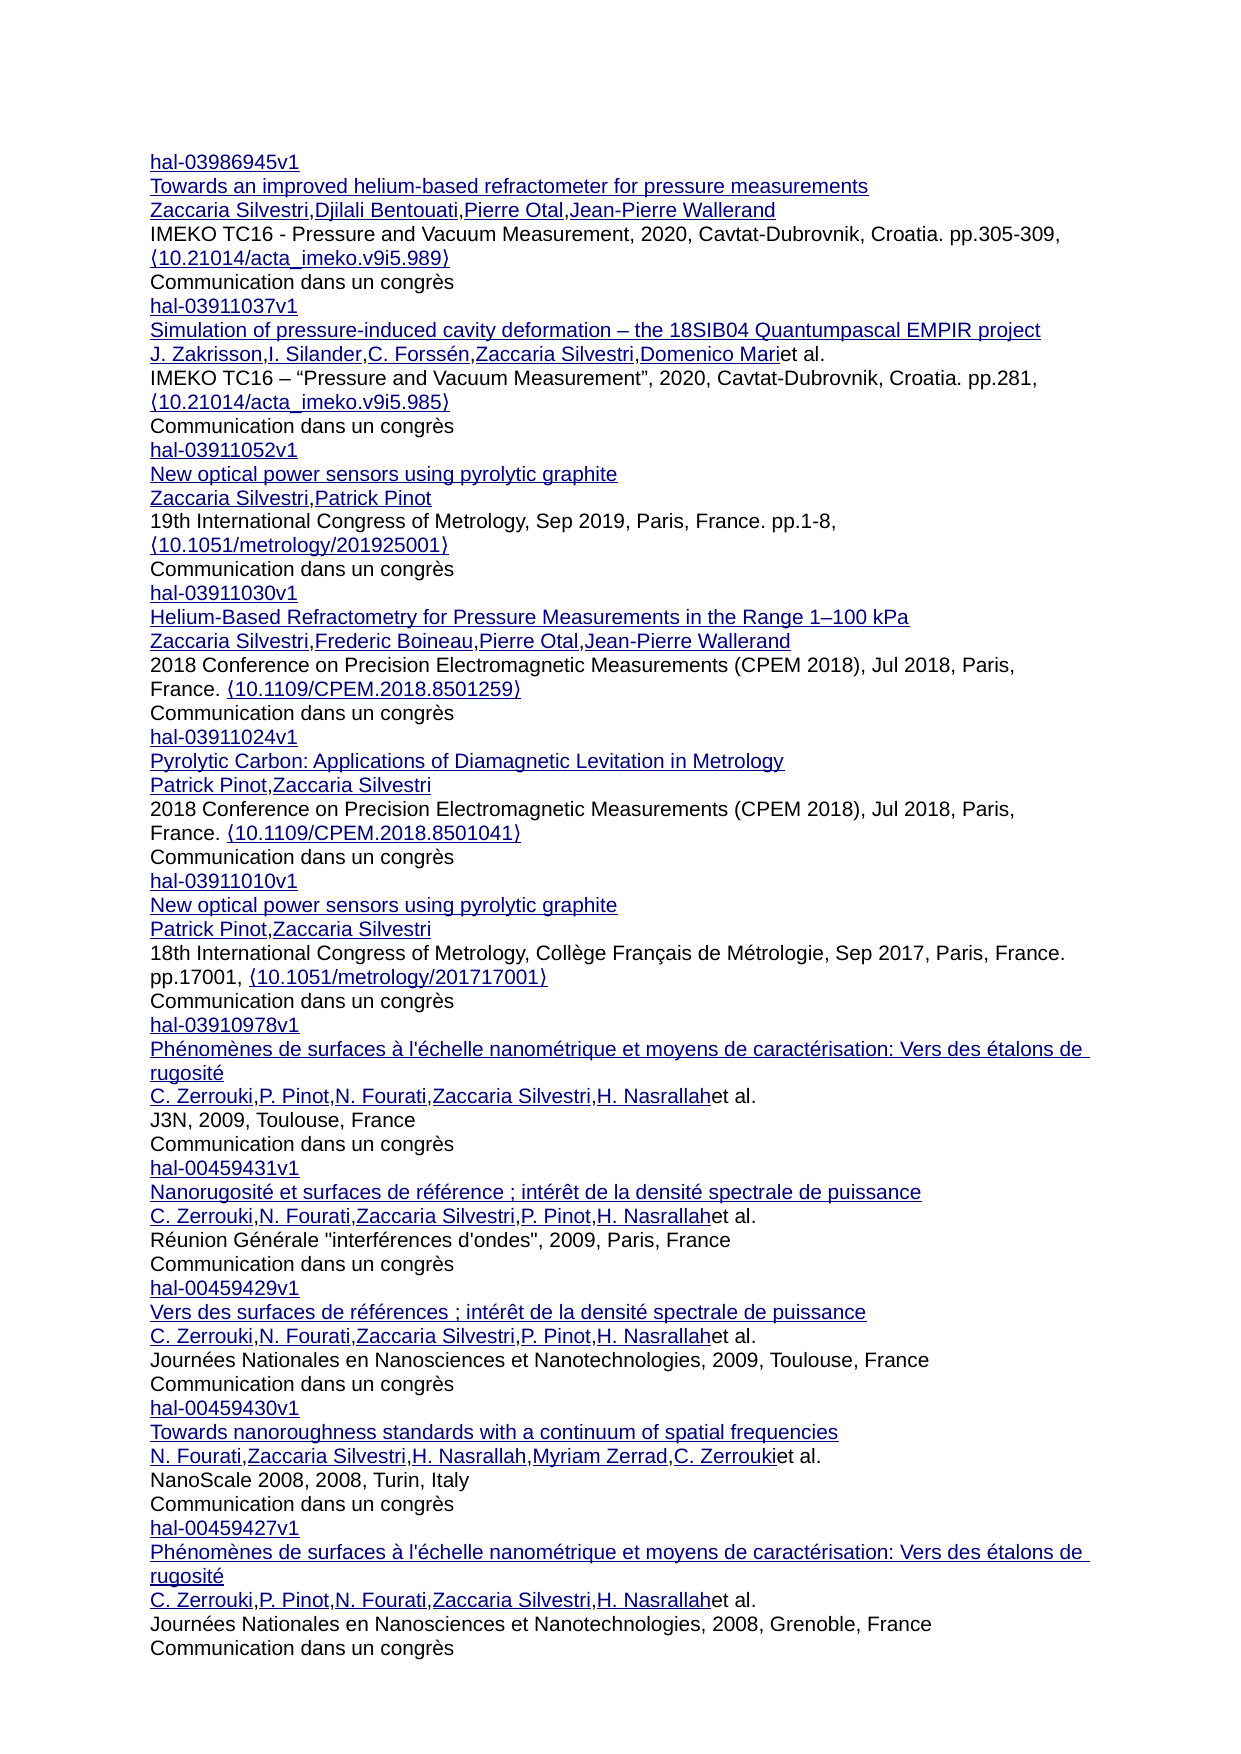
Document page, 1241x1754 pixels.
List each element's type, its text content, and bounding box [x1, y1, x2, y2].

table_cell Pyrolytic Carbon: Applications of Diamagnetic Levitation in Metrology Patrick Pinot,Zaccaria Silvestri 2018 Conference on Precision Electromagnetic Measurements (CPEM 2018), Jul 2018, Paris, France. ⟨10.1109/CPEM.2018.8501041⟩ Communication dans un congrès hal-03911010v1 [150, 749, 1090, 893]
table_cell Towards nanoroughness standards with a continuum of spatial frequencies N. Fourati,Zaccaria Silvestri,H. Nasrallah,Myriam Zerrad,C. Zerroukiet al. NanoScale 2008, 2008, Turin, Italy Communication dans un congrès hal-00459427v1 [150, 1420, 1090, 1539]
table_cell hal-03986945v1 [150, 150, 1090, 174]
table_cell rugosité C. Zerrouki,P. Pinot,N. Fourati,Zaccaria Silvestri,H. Nasrallahet al. J3N, 2009, Toulouse, France Communication dans un congrès hal-00459431v1 [150, 1058, 1090, 1180]
table_cell New optical power sensors using pyrolytic graphite Zaccaria Silvestri,Patrick Pinot 19th International Congress of Metrology, Sep 2019, Paris, France. pp.1-8, ⟨10.1051/metrology/201925001⟩ Communication dans un congrès hal-03911030v1 [150, 461, 1090, 605]
table_cell Phénomènes de surfaces à l'échelle nanométrique et moyens de caractérisation: Vers des étalons de [150, 1540, 1090, 1561]
table_cell Nanorugosité et surfaces de référence ; intérêt de la densité spectrale de puissance C. Zerrouki,N. Fourati,Zaccaria Silvestri,P. Pinot,H. Nasrallahet al. Réunion Générale "interférences d'ondes", 2009, Paris, France Communication dans un congrès hal-00459429v1 [150, 1180, 1090, 1300]
table_cell Simulation of pressure-induced cavity deformation – the 18SIB04 Quantumpascal EMPIR project J. Zakrisson,I. Silander,C. Forssén,Zaccaria Silvestri,Domenico Mariet al. IMEKO TC16 – “Pressure and Vacuum Measurement”, 2020, Cavtat-Dubrovnik, Croatia. pp.281, ⟨10.21014/acta_imeko.v9i5.985⟩ Communication dans un congrès hal-03911052v1 [150, 318, 1090, 461]
table_cell Vers des surfaces de références ; intérêt de la densité spectrale de puissance C. Zerrouki,N. Fourati,Zaccaria Silvestri,P. Pinot,H. Nasrallahet al. Journées Nationales en Nanosciences et Nanotechnologies, 2009, Toulouse, France Communication dans un congrès hal-00459430v1 [150, 1300, 1090, 1420]
table_cell Helium-Based Refractometry for Pressure Measurements in the Range 1–100 kPa Zaccaria Silvestri,Frederic Boineau,Pierre Otal,Jean-Pierre Wallerand 2018 Conference on Precision Electromagnetic Measurements (CPEM 2018), Jul 2018, Paris, France. ⟨10.1109/CPEM.2018.8501259⟩ Communication dans un congrès hal-03911024v1 [150, 605, 1090, 749]
table_cell Towards an improved helium-based refractometer for pressure measurements Zaccaria Silvestri,Djilali Bentouati,Pierre Otal,Jean-Pierre Wallerand IMEKO TC16 - Pressure and Vacuum Measurement, 2020, Cavtat-Dubrovnik, Croatia. pp.305-309, ⟨10.21014/acta_imeko.v9i5.989⟩ Communication dans un congrès hal-03911037v1 [150, 174, 1090, 318]
table_cell Phénomènes de surfaces à l'échelle nanométrique et moyens de caractérisation: Vers des étalons de [150, 1036, 1090, 1057]
table_cell New optical power sensors using pyrolytic graphite Patrick Pinot,Zaccaria Silvestri 18th International Congress of Metrology, Collège Français de Métrologie, Sep 2017, Paris, France. pp.17001, ⟨10.1051/metrology/201717001⟩ Communication dans un congrès hal-03910978v1 [150, 893, 1090, 1036]
table_cell rugosité C. Zerrouki,P. Pinot,N. Fourati,Zaccaria Silvestri,H. Nasrallahet al. Journées Nationales en Nanosciences et Nanotechnologies, 2008, Grenoble, France Communication dans un congrès [150, 1562, 1090, 1659]
